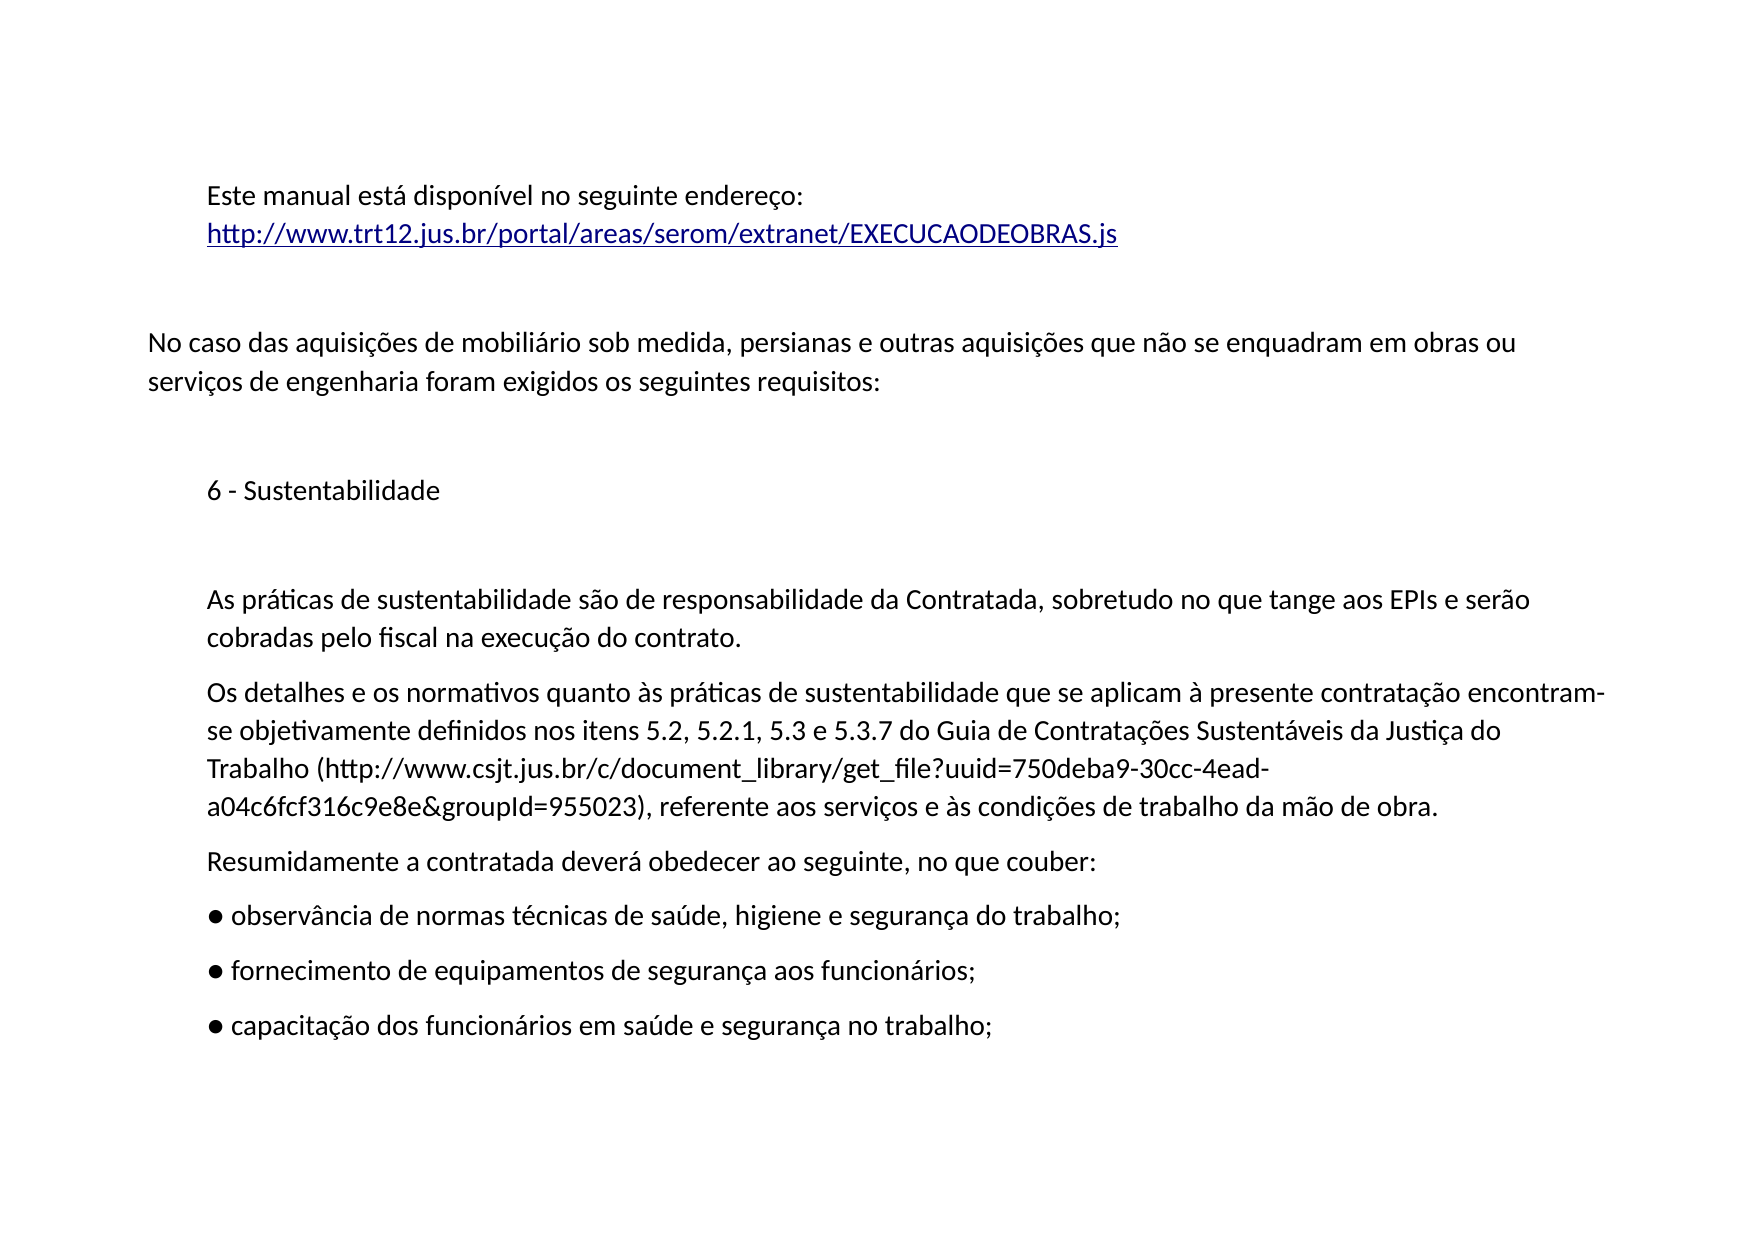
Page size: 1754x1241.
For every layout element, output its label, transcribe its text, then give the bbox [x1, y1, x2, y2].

text ● fornecimento de equipamentos de segurança aos funcionários; [207, 952, 1606, 988]
text Os detalhes e os normativos quanto às práticas de sustentabilidade que se aplicam à presente contratação encontram-se objetivamente definidos nos itens 5.2, 5.2.1, 5.3 e 5.3.7 do Guia de Contratações Sustentáveis da Justiça do Trabalho (http://www.csjt.jus.br/c/document_library/get_file?uuid=750deba9-30cc-4ead-a04c6fcf316c9e8e&groupId=955023), referente aos serviços e às condições de trabalho da mão de obra. [207, 674, 1606, 824]
text ● capacitação dos funcionários em saúde e segurança no trabalho; [207, 1007, 1606, 1042]
text Este manual está disponível no seguinte endereço: http://www.trt12.jus.br/portal/areas/serom/extranet/EXECUCAODEOBRAS.js [207, 177, 1606, 251]
text 6 - Sustentabilidade [207, 472, 1606, 508]
text ● observância de normas técnicas de saúde, higiene e segurança do trabalho; [207, 897, 1606, 933]
text As práticas de sustentabilidade são de responsabilidade da Contratada, sobretudo no que tange aos EPIs e serão cobradas pelo fiscal na execução do contrato. [207, 581, 1606, 655]
text No caso das aquisições de mobiliário sob medida, persianas e outras aquisições que não se enquadram em obras ou serviços de engenharia foram exigidos os seguintes requisitos: [148, 324, 1606, 398]
text Resumidamente a contratada deverá obedecer ao seguinte, no que couber: [207, 843, 1606, 878]
